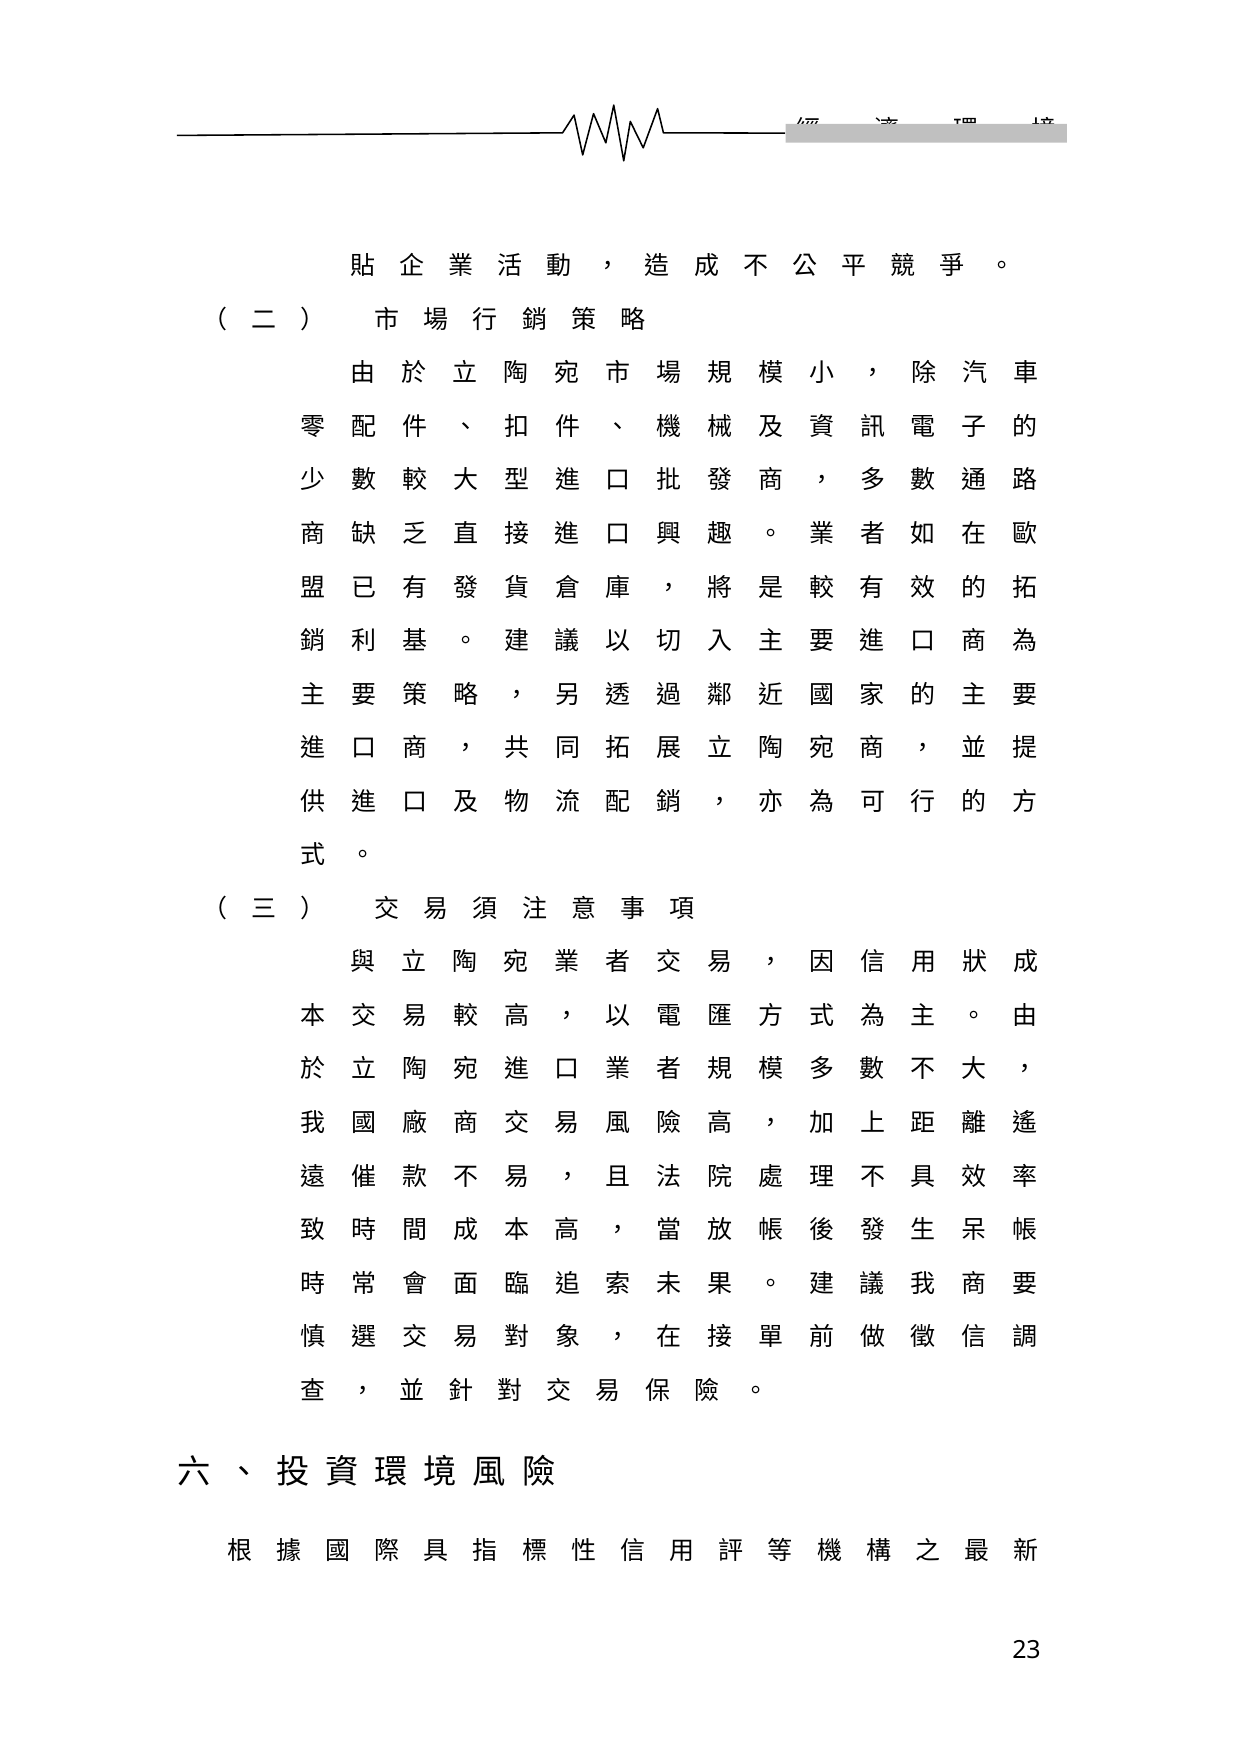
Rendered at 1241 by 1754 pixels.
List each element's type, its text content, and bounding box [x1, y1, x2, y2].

text 貼企業活動，造成不公平競爭。 [276, 237, 1063, 291]
text 六、投資環境風險 [178, 1442, 1063, 1495]
text 根據國際具指標性信用評等機構之最新 [178, 1522, 1063, 1576]
text （三） 交易須注意事項 [202, 880, 1063, 933]
text 與立陶宛業者交易，因信用狀成本交易較高，以電匯方式為主。由於立陶宛進口業者規模多數不大，我國廠商交易風險高，加上距離遙遠催款不易，且法院處理不具效率致時間成本高，當放帳後發生呆帳時常會面臨追索未果。建議我商要慎選交易對象，在接單前做徵信調查，並針對交易保險。 [276, 933, 1063, 1415]
text （二） 市場行銷策略 [202, 291, 1063, 344]
text 由於立陶宛市場規模小，除汽車零配件、扣件、機械及資訊電子的少數較大型進口批發商，多數通路商缺乏直接進口興趣。業者如在歐盟已有發貨倉庫，將是較有效的拓銷利基。建議以切入主要進口商為主要策略，另透過鄰近國家的主要進口商，共同拓展立陶宛商，並提供進口及物流配銷，亦為可行的方式。 [276, 344, 1063, 880]
